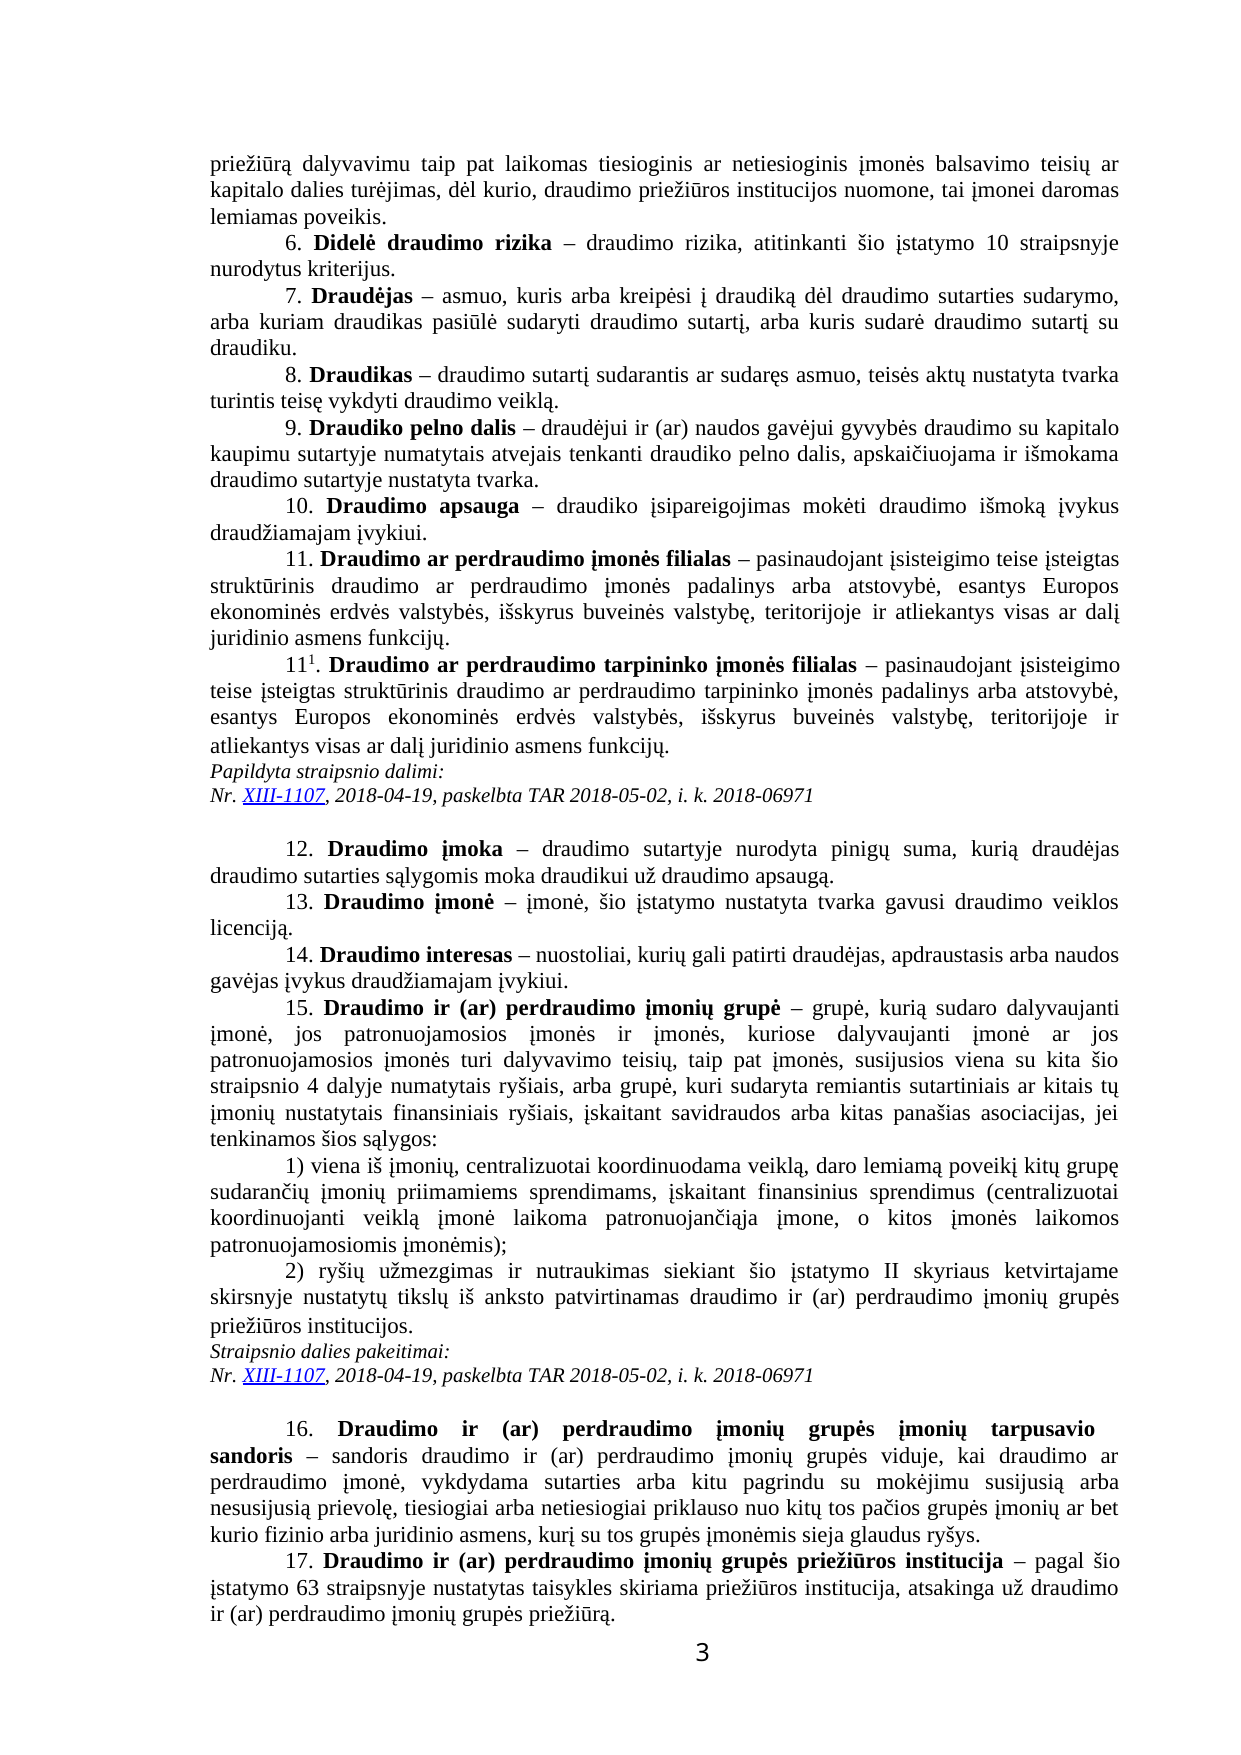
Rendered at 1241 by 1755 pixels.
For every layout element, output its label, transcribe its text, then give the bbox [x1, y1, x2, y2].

text Papildyta straipsnio dalimi: [210, 758, 1120, 783]
text 6. Didelė draudimo rizika – draudimo rizika, atitinkanti šio įstatymo 10 straipsnyje nurodytus kriterijus. [210, 229, 1120, 282]
text 17. Draudimo ir (ar) perdraudimo įmonių grupės priežiūros institucija – pagal šio įstatymo 63 straipsnyje nustatytas taisykles skiriama priežiūros institucija, atsakinga už draudimo ir (ar) perdraudimo įmonių grupės priežiūrą. [210, 1547, 1120, 1626]
text 1) viena iš įmonių, centralizuotai koordinuodama veiklą, daro lemiamą poveikį kitų grupę sudarančių įmonių priimamiems sprendimams, įskaitant finansinius sprendimus (centralizuotai koordinuojanti veiklą įmonė laikoma patronuojančiąja įmone, o kitos įmonės laikomos patronuojamosiomis įmonėmis); [210, 1152, 1120, 1257]
text 2) ryšių užmezgimas ir nutraukimas siekiant šio įstatymo II skyriaus ketvirtajame skirsnyje nustatytų tikslų iš anksto patvirtinamas draudimo ir (ar) perdraudimo įmonių grupės priežiūros institucijos. [210, 1257, 1120, 1338]
text Straipsnio dalies pakeitimai: [210, 1338, 1120, 1363]
text 12. Draudimo įmoka – draudimo sutartyje nurodyta pinigų suma, kurią draudėjas draudimo sutarties sąlygomis moka draudikui už draudimo apsaugą. [210, 835, 1120, 888]
text Nr. XIII-1107, 2018-04-19, paskelbta TAR 2018-05-02, i. k. 2018-06971 [210, 1363, 1120, 1387]
text 9. Draudiko pelno dalis – draudėjui ir (ar) naudos gavėjui gyvybės draudimo su kapitalo kaupimu sutartyje numatytais atvejais tenkanti draudiko pelno dalis, apskaičiuojama ir išmokama draudimo sutartyje nustatyta tvarka. [210, 413, 1120, 493]
text 8. Draudikas – draudimo sutartį sudarantis ar sudaręs asmuo, teisės aktų nustatyta tvarka turintis teisę vykdyti draudimo veiklą. [210, 361, 1120, 413]
text 10. Draudimo apsauga – draudiko įsipareigojimas mokėti draudimo išmoką įvykus draudžiamajam įvykiui. [210, 493, 1120, 545]
text 7. Draudėjas – asmuo, kuris arba kreipėsi į draudiką dėl draudimo sutarties sudarymo, arba kuriam draudikas pasiūlė sudaryti draudimo sutartį, arba kuris sudarė draudimo sutartį su draudiku. [210, 282, 1120, 361]
text 111. Draudimo ar perdraudimo tarpininko įmonės filialas – pasinaudojant įsisteigimo teise įsteigtas struktūrinis draudimo ar perdraudimo tarpininko įmonės padalinys arba atstovybė, esantys Europos ekonominės erdvės valstybės, išskyrus buveinės valstybę, teritorijoje ir atliekantys visas ar dalį juridinio asmens funkcijų. [210, 651, 1120, 758]
text 15. Draudimo ir (ar) perdraudimo įmonių grupė – grupė, kurią sudaro dalyvaujanti įmonė, jos patronuojamosios įmonės ir įmonės, kuriose dalyvaujanti įmonė ar jos patronuojamosios įmonės turi dalyvavimo teisių, taip pat įmonės, susijusios viena su kita šio straipsnio 4 dalyje numatytais ryšiais, arba grupė, kuri sudaryta remiantis sutartiniais ar kitais tų įmonių nustatytais finansiniais ryšiais, įskaitant savidraudos arba kitas panašias asociacijas, jei tenkinamos šios sąlygos: [210, 993, 1120, 1152]
text 13. Draudimo įmonė – įmonė, šio įstatymo nustatyta tvarka gavusi draudimo veiklos licenciją. [210, 888, 1120, 941]
text 16. Draudimo ir (ar) perdraudimo įmonių grupės įmonių tarpusavio sandoris – sandoris draudimo ir (ar) perdraudimo įmonių grupės viduje, kai draudimo ar perdraudimo įmonė, vykdydama sutarties arba kitu pagrindu su mokėjimu susijusią arba nesusijusią prievolę, tiesiogiai arba netiesiogiai priklauso nuo kitų tos pačios grupės įmonių ar bet kurio fizinio arba juridinio asmens, kurį su tos grupės įmonėmis sieja glaudus ryšys. [210, 1415, 1120, 1547]
text Nr. XIII-1107, 2018-04-19, paskelbta TAR 2018-05-02, i. k. 2018-06971 [210, 783, 1120, 807]
text priežiūrą dalyvavimu taip pat laikomas tiesioginis ar netiesioginis įmonės balsavimo teisių ar kapitalo dalies turėjimas, dėl kurio, draudimo priežiūros institucijos nuomone, tai įmonei daromas lemiamas poveikis. [210, 150, 1120, 229]
text 11. Draudimo ar perdraudimo įmonės filialas – pasinaudojant įsisteigimo teise įsteigtas struktūrinis draudimo ar perdraudimo įmonės padalinys arba atstovybė, esantys Europos ekonominės erdvės valstybės, išskyrus buveinės valstybę, teritorijoje ir atliekantys visas ar dalį juridinio asmens funkcijų. [210, 545, 1120, 651]
text 14. Draudimo interesas – nuostoliai, kurių gali patirti draudėjas, apdraustasis arba naudos gavėjas įvykus draudžiamajam įvykiui. [210, 941, 1120, 993]
